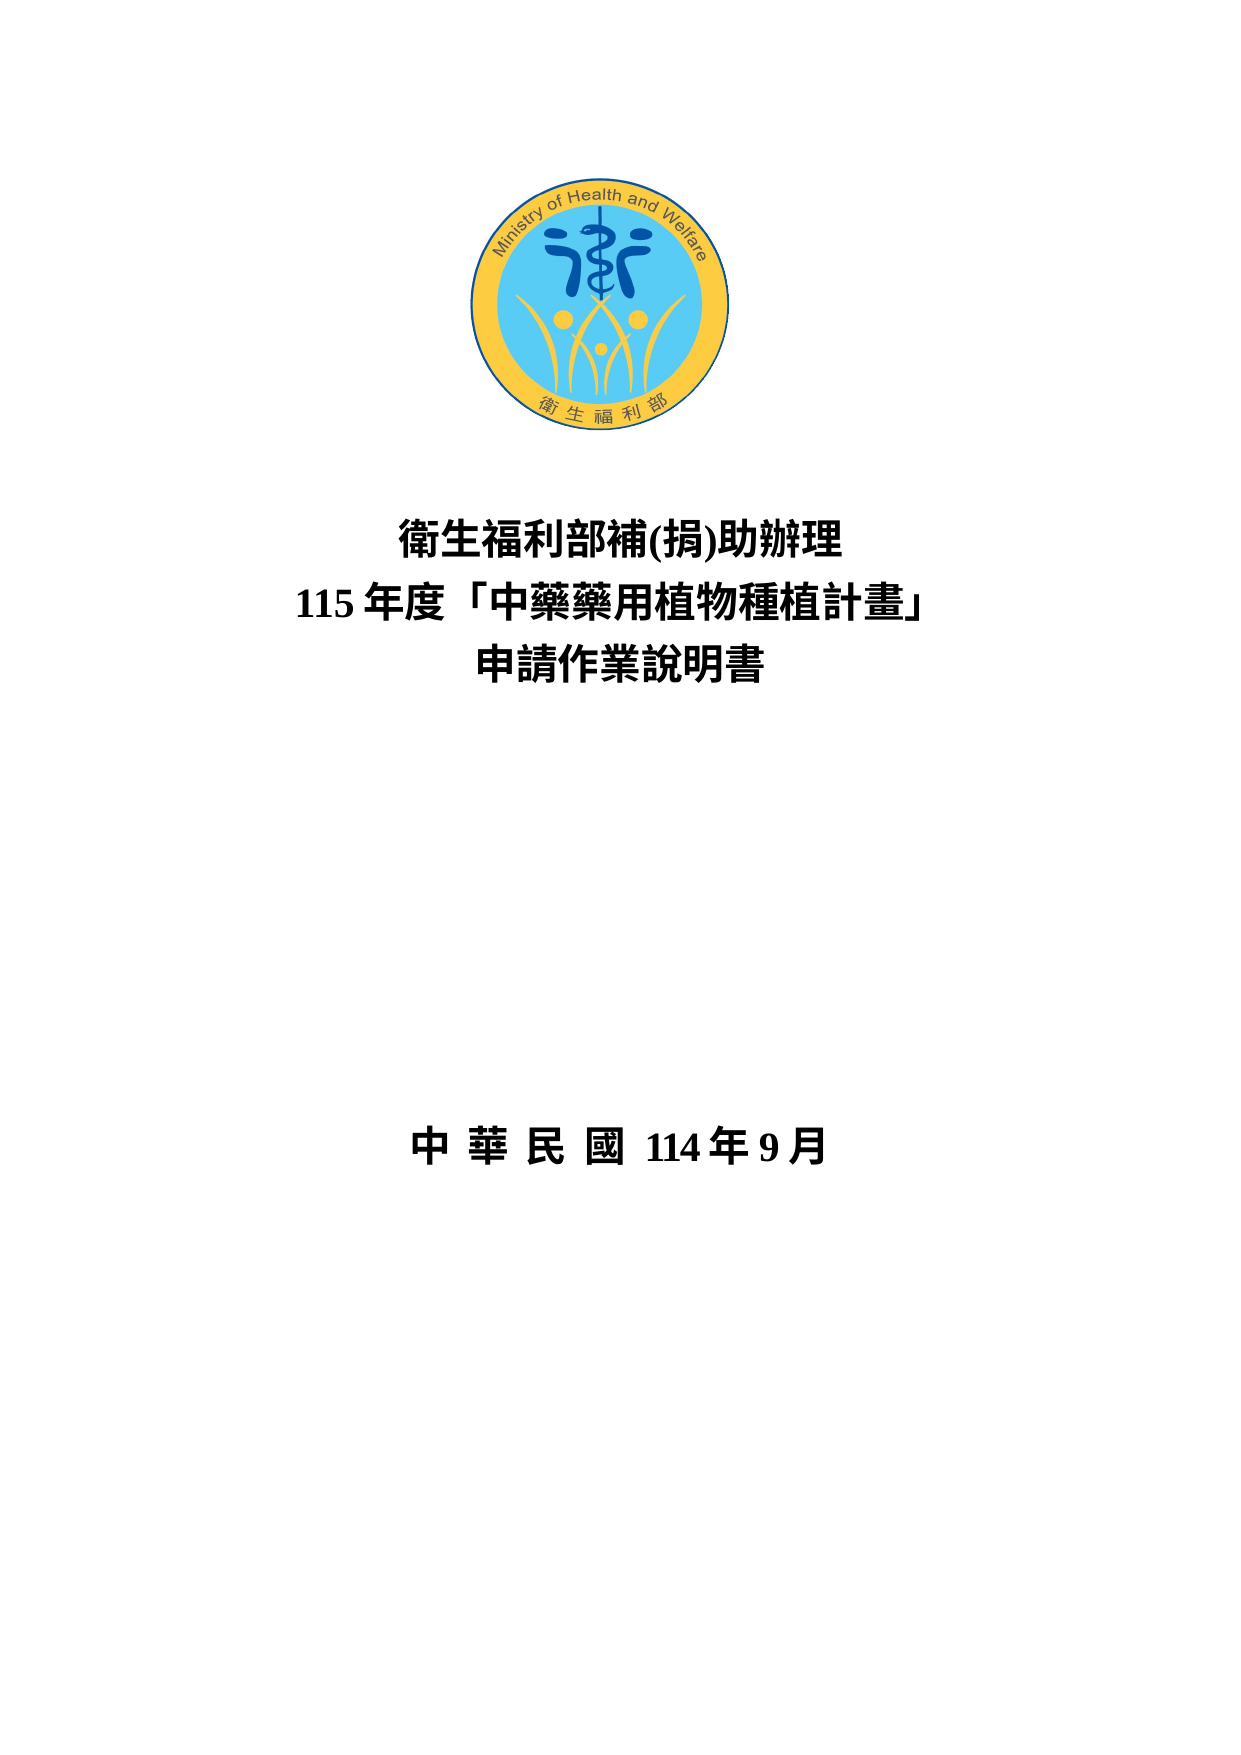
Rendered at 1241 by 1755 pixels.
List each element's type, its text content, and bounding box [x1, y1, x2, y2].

text 中 華 民 國 114年9月 [118, 1120, 1122, 1172]
text 115年度「中藥藥用植物種植計畫」 [118, 557, 1122, 620]
text 衛生福利部補(捐)助辦理 [118, 495, 1122, 557]
text 申請作業說明書 [118, 620, 1122, 682]
